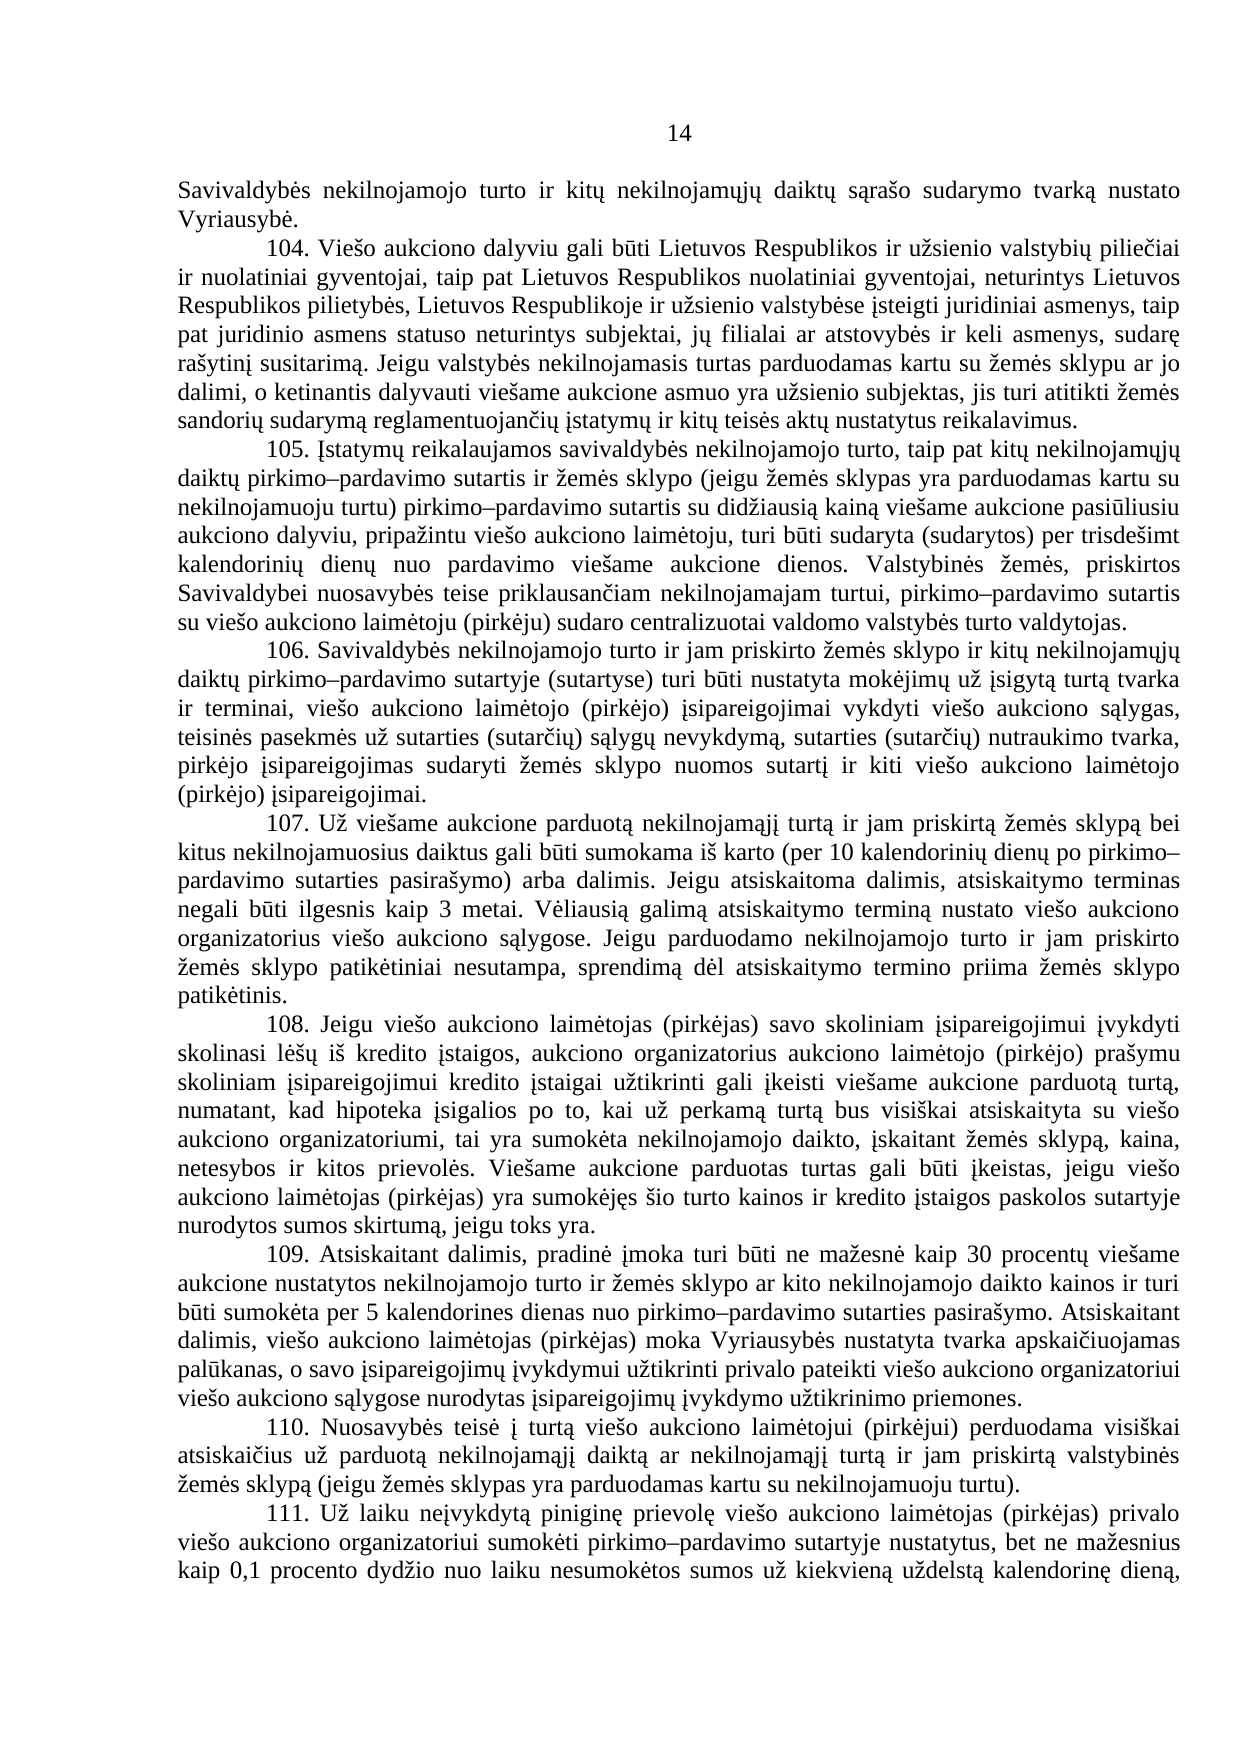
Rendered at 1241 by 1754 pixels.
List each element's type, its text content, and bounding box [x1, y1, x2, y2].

text Savivaldybės nekilnojamojo turto ir kitų nekilnojamųjų daiktų sąrašo sudarymo tvarką nustato Vyriausybė. [177, 176, 1181, 233]
text 105. Įstatymų reikalaujamos savivaldybės nekilnojamojo turto, taip pat kitų nekilnojamųjų daiktų pirkimo–pardavimo sutartis ir žemės sklypo (jeigu žemės sklypas yra parduodamas kartu su nekilnojamuoju turtu) pirkimo–pardavimo sutartis su didžiausią kainą viešame aukcione pasiūliusiu aukciono dalyviu, pripažintu viešo aukciono laimėtoju, turi būti sudaryta (sudarytos) per trisdešimt kalendorinių dienų nuo pardavimo viešame aukcione dienos. Valstybinės žemės, priskirtos Savivaldybei nuosavybės teise priklausančiam nekilnojamajam turtui, pirkimo–pardavimo sutartis su viešo aukciono laimėtoju (pirkėju) sudaro centralizuotai valdomo valstybės turto valdytojas. [177, 434, 1181, 636]
text 106. Savivaldybės nekilnojamojo turto ir jam priskirto žemės sklypo ir kitų nekilnojamųjų daiktų pirkimo–pardavimo sutartyje (sutartyse) turi būti nustatyta mokėjimų už įsigytą turtą tvarka ir terminai, viešo aukciono laimėtojo (pirkėjo) įsipareigojimai vykdyti viešo aukciono sąlygas, teisinės pasekmės už sutarties (sutarčių) sąlygų nevykdymą, sutarties (sutarčių) nutraukimo tvarka, pirkėjo įsipareigojimas sudaryti žemės sklypo nuomos sutartį ir kiti viešo aukciono laimėtojo (pirkėjo) įsipareigojimai. [177, 636, 1181, 808]
text 110. Nuosavybės teisė į turtą viešo aukciono laimėtojui (pirkėjui) perduodama visiškai atsiskaičius už parduotą nekilnojamąjį daiktą ar nekilnojamąjį turtą ir jam priskirtą valstybinės žemės sklypą (jeigu žemės sklypas yra parduodamas kartu su nekilnojamuoju turtu). [177, 1412, 1181, 1498]
text 108. Jeigu viešo aukciono laimėtojas (pirkėjas) savo skoliniam įsipareigojimui įvykdyti skolinasi lėšų iš kredito įstaigos, aukciono organizatorius aukciono laimėtojo (pirkėjo) prašymu skoliniam įsipareigojimui kredito įstaigai užtikrinti gali įkeisti viešame aukcione parduotą turtą, numatant, kad hipoteka įsigalios po to, kai už perkamą turtą bus visiškai atsiskaityta su viešo aukciono organizatoriumi, tai yra sumokėta nekilnojamojo daikto, įskaitant žemės sklypą, kaina, netesybos ir kitos prievolės. Viešame aukcione parduotas turtas gali būti įkeistas, jeigu viešo aukciono laimėtojas (pirkėjas) yra sumokėjęs šio turto kainos ir kredito įstaigos paskolos sutartyje nurodytos sumos skirtumą, jeigu toks yra. [177, 1009, 1181, 1239]
text 104. Viešo aukciono dalyviu gali būti Lietuvos Respublikos ir užsienio valstybių piliečiai ir nuolatiniai gyventojai, taip pat Lietuvos Respublikos nuolatiniai gyventojai, neturintys Lietuvos Respublikos pilietybės, Lietuvos Respublikoje ir užsienio valstybėse įsteigti juridiniai asmenys, taip pat juridinio asmens statuso neturintys subjektai, jų filialai ar atstovybės ir keli asmenys, sudarę rašytinį susitarimą. Jeigu valstybės nekilnojamasis turtas parduodamas kartu su žemės sklypu ar jo dalimi, o ketinantis dalyvauti viešame aukcione asmuo yra užsienio subjektas, jis turi atitikti žemės sandorių sudarymą reglamentuojančių įstatymų ir kitų teisės aktų nustatytus reikalavimus. [177, 233, 1181, 434]
text 109. Atsiskaitant dalimis, pradinė įmoka turi būti ne mažesnė kaip 30 procentų viešame aukcione nustatytos nekilnojamojo turto ir žemės sklypo ar kito nekilnojamojo daikto kainos ir turi būti sumokėta per 5 kalendorines dienas nuo pirkimo–pardavimo sutarties pasirašymo. Atsiskaitant dalimis, viešo aukciono laimėtojas (pirkėjas) moka Vyriausybės nustatyta tvarka apskaičiuojamas palūkanas, o savo įsipareigojimų įvykdymui užtikrinti privalo pateikti viešo aukciono organizatoriui viešo aukciono sąlygose nurodytas įsipareigojimų įvykdymo užtikrinimo priemones. [177, 1239, 1181, 1412]
text 107. Už viešame aukcione parduotą nekilnojamąjį turtą ir jam priskirtą žemės sklypą bei kitus nekilnojamuosius daiktus gali būti sumokama iš karto (per 10 kalendorinių dienų po pirkimo–pardavimo sutarties pasirašymo) arba dalimis. Jeigu atsiskaitoma dalimis, atsiskaitymo terminas negali būti ilgesnis kaip 3 metai. Vėliausią galimą atsiskaitymo terminą nustato viešo aukciono organizatorius viešo aukciono sąlygose. Jeigu parduodamo nekilnojamojo turto ir jam priskirto žemės sklypo patikėtiniai nesutampa, sprendimą dėl atsiskaitymo termino priima žemės sklypo patikėtinis. [177, 808, 1181, 1009]
text 111. Už laiku neįvykdytą piniginę prievolę viešo aukciono laimėtojas (pirkėjas) privalo viešo aukciono organizatoriui sumokėti pirkimo–pardavimo sutartyje nustatytus, bet ne mažesnius kaip 0,1 procento dydžio nuo laiku nesumokėtos sumos už kiekvieną uždelstą kalendorinę dieną, [177, 1498, 1181, 1584]
